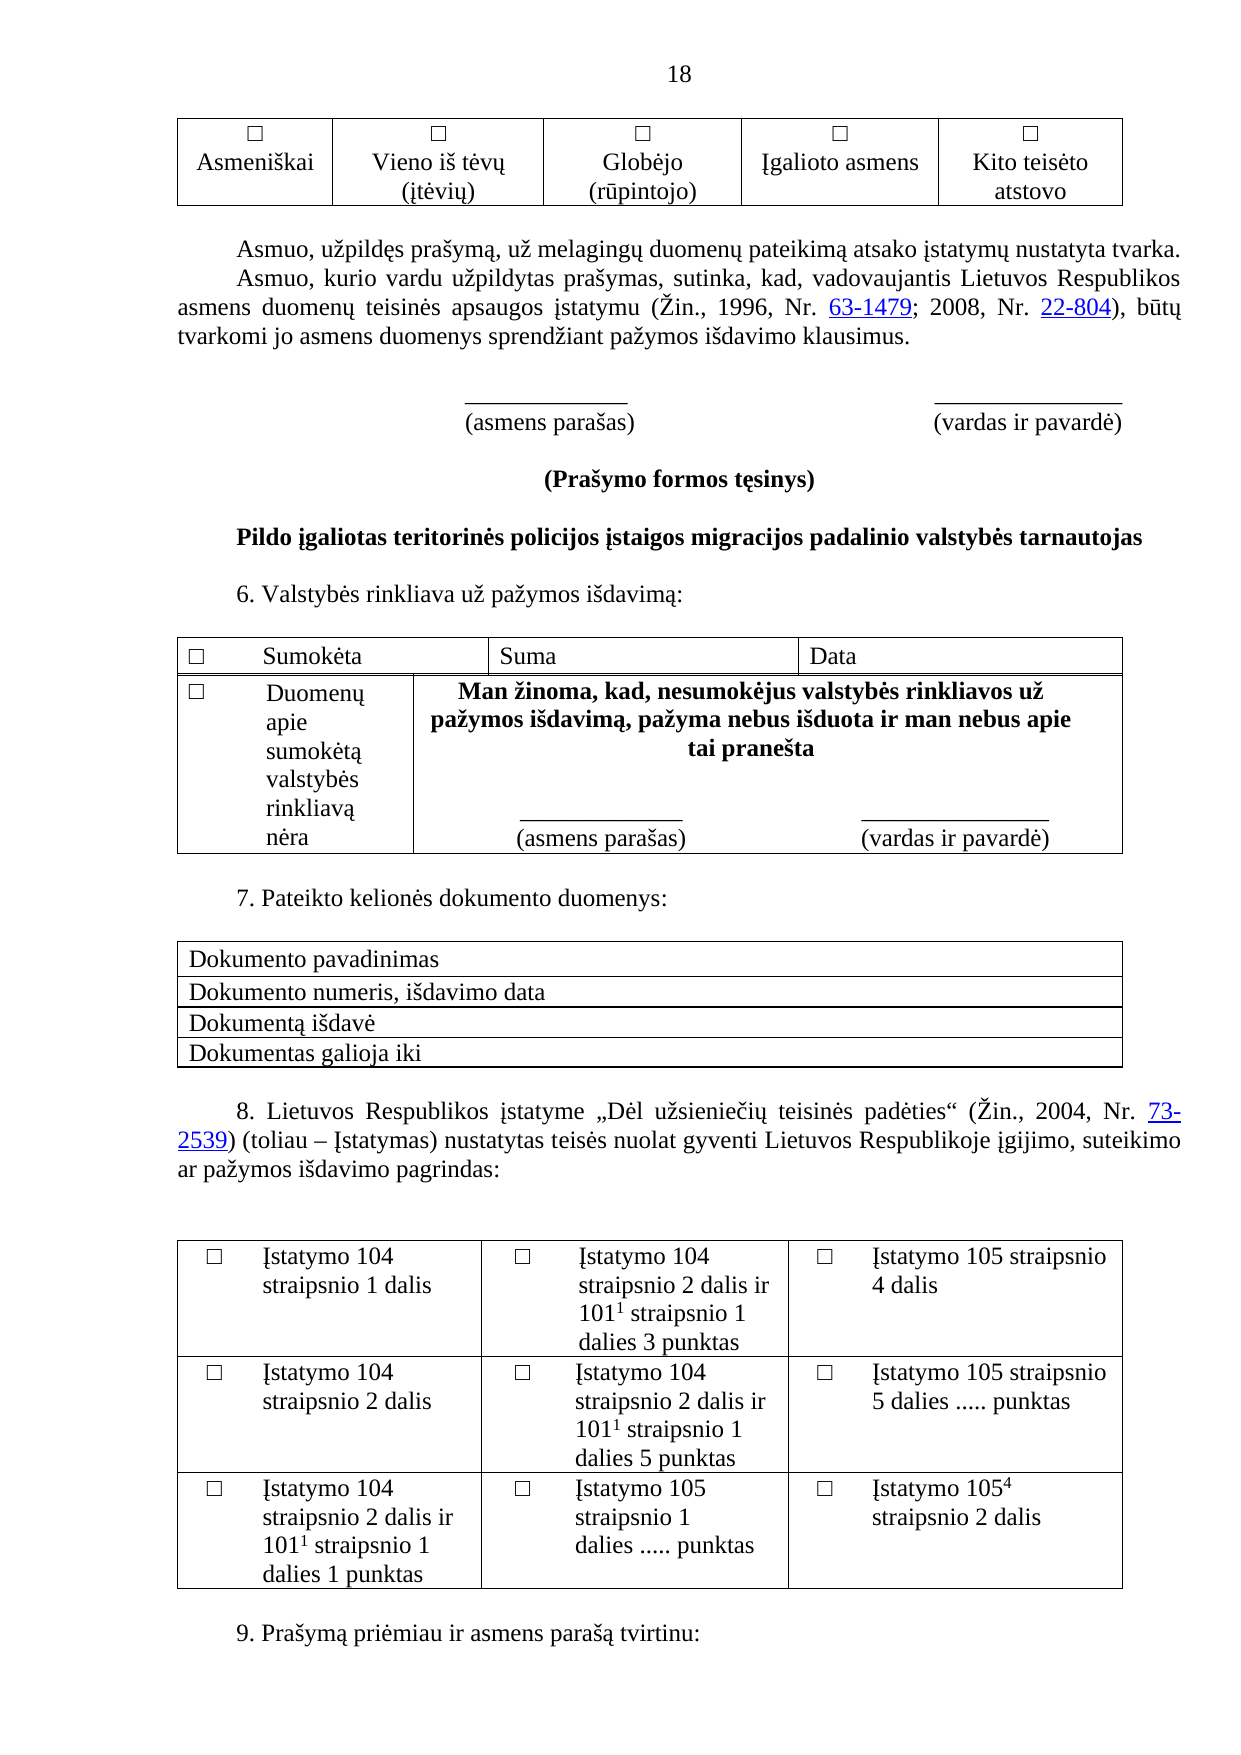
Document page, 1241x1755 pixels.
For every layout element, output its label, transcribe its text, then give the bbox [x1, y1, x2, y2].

table_header □[] Globėjo (rūpintojo) [544, 119, 741, 205]
table_header □[] [178, 1241, 251, 1356]
table_cell Man žinoma, kad, nesumokėjus valstybės rinkliavos už pažymos išdavimą, pažyma nebus išduota ir man nebus apie tai pranešta [414, 676, 1088, 791]
table_cell Įstatymo 104 straipsnio 2 dalis ir 1011 straipsnio 1 dalies 5 punktas [564, 1357, 788, 1472]
table_header Suma [489, 638, 798, 673]
table_cell Įstatymo 105 straipsnio 5 dalies ..... punktas [861, 1357, 1122, 1472]
table_cell Dokumentas galioja iki [178, 1038, 1122, 1066]
table_header Įstatymo 104 straipsnio 1 dalis [251, 1241, 481, 1356]
table_header □[] Kito teisėto atstovo [939, 119, 1122, 205]
table_cell □[] [178, 1357, 251, 1472]
text _____________ _______________ [465, 378, 1181, 407]
text 6. Valstybės rinkliava už pažymos išdavimą: [177, 579, 1181, 608]
table_cell _______________ (vardas ir pavardė) [789, 791, 1122, 853]
table_cell Įstatymo 104 straipsnio 2 dalis [251, 1357, 481, 1472]
text (Prašymo formos tęsinys) [177, 464, 1181, 493]
table_cell Įstatymo 104 straipsnio 2 dalis ir 1011 straipsnio 1 dalies 1 punktas [251, 1473, 481, 1588]
text (asmens parašas) (vardas ir pavardė) [465, 407, 1181, 436]
table_header □[] [178, 638, 251, 673]
table_header □[] Vieno iš tėvų (įtėvių) [333, 119, 543, 205]
text 9. Prašymą priėmiau ir asmens parašą tvirtinu: [177, 1618, 1181, 1647]
text Pildo įgaliotas teritorinės policijos įstaigos migracijos padalinio valstybės tarnautojas [177, 522, 1181, 551]
table_header □[] [482, 1241, 563, 1356]
table_cell Įstatymo 105 straipsnio 1 dalies ..... punktas [564, 1473, 788, 1588]
table_cell □[] [178, 1473, 251, 1588]
text 8. Lietuvos Respublikos įstatyme „Dėl užsieniečių teisinės padėties“ (Žin., 2004, Nr. 73-2539) (toliau – Įstatymas) nustatytas teisės nuolat gyventi Lietuvos Respublikoje įgijimo, suteikimo ar pažymos išdavimo pagrindas: [177, 1096, 1181, 1182]
table_cell Įstatymo 1054 straipsnio 2 dalis [861, 1473, 1122, 1588]
table_cell □[] [178, 676, 251, 853]
table_cell □[] [482, 1357, 563, 1472]
table_cell □[] [789, 1473, 861, 1588]
table_header Sumokėta [251, 638, 488, 673]
text Asmuo, kurio vardu užpildytas prašymas, sutinka, kad, vadovaujantis Lietuvos Respublikos asmens duomenų teisinės apsaugos įstatymu (Žin., 1996, Nr. 63-1479; 2008, Nr. 22-804), būtų tvarkomi jo asmens duomenys sprendžiant pažymos išdavimo klausimus. [177, 263, 1181, 349]
table_header Data [799, 638, 1122, 673]
table_cell □[] [482, 1473, 563, 1588]
table_cell Dokumento numeris, išdavimo data [178, 977, 1122, 1006]
table_cell Dokumentą išdavė [178, 1008, 1122, 1037]
table_header □[] [789, 1241, 861, 1356]
table_cell □[] [789, 1357, 861, 1472]
text 7. Pateikto kelionės dokumento duomenys: [177, 883, 1181, 912]
table_cell [1089, 676, 1122, 791]
table_header □[] Įgalioto asmens [742, 119, 938, 205]
table_header Dokumento pavadinimas [178, 942, 1122, 976]
table_cell Duomenų apie sumokėtą valstybės rinkliavą nėra [251, 676, 413, 853]
table_header Įstatymo 105 straipsnio 4 dalis [861, 1241, 1122, 1356]
table_header Įstatymo 104 straipsnio 2 dalis ir 1011 straipsnio 1 dalies 3 punktas [564, 1241, 788, 1356]
table_cell _____________ (asmens parašas) [414, 791, 788, 853]
text Asmuo, užpildęs prašymą, už melagingų duomenų pateikimą atsako įstatymų nustatyta tvarka. [177, 234, 1181, 263]
table_header □[] Asmeniškai [178, 119, 332, 205]
